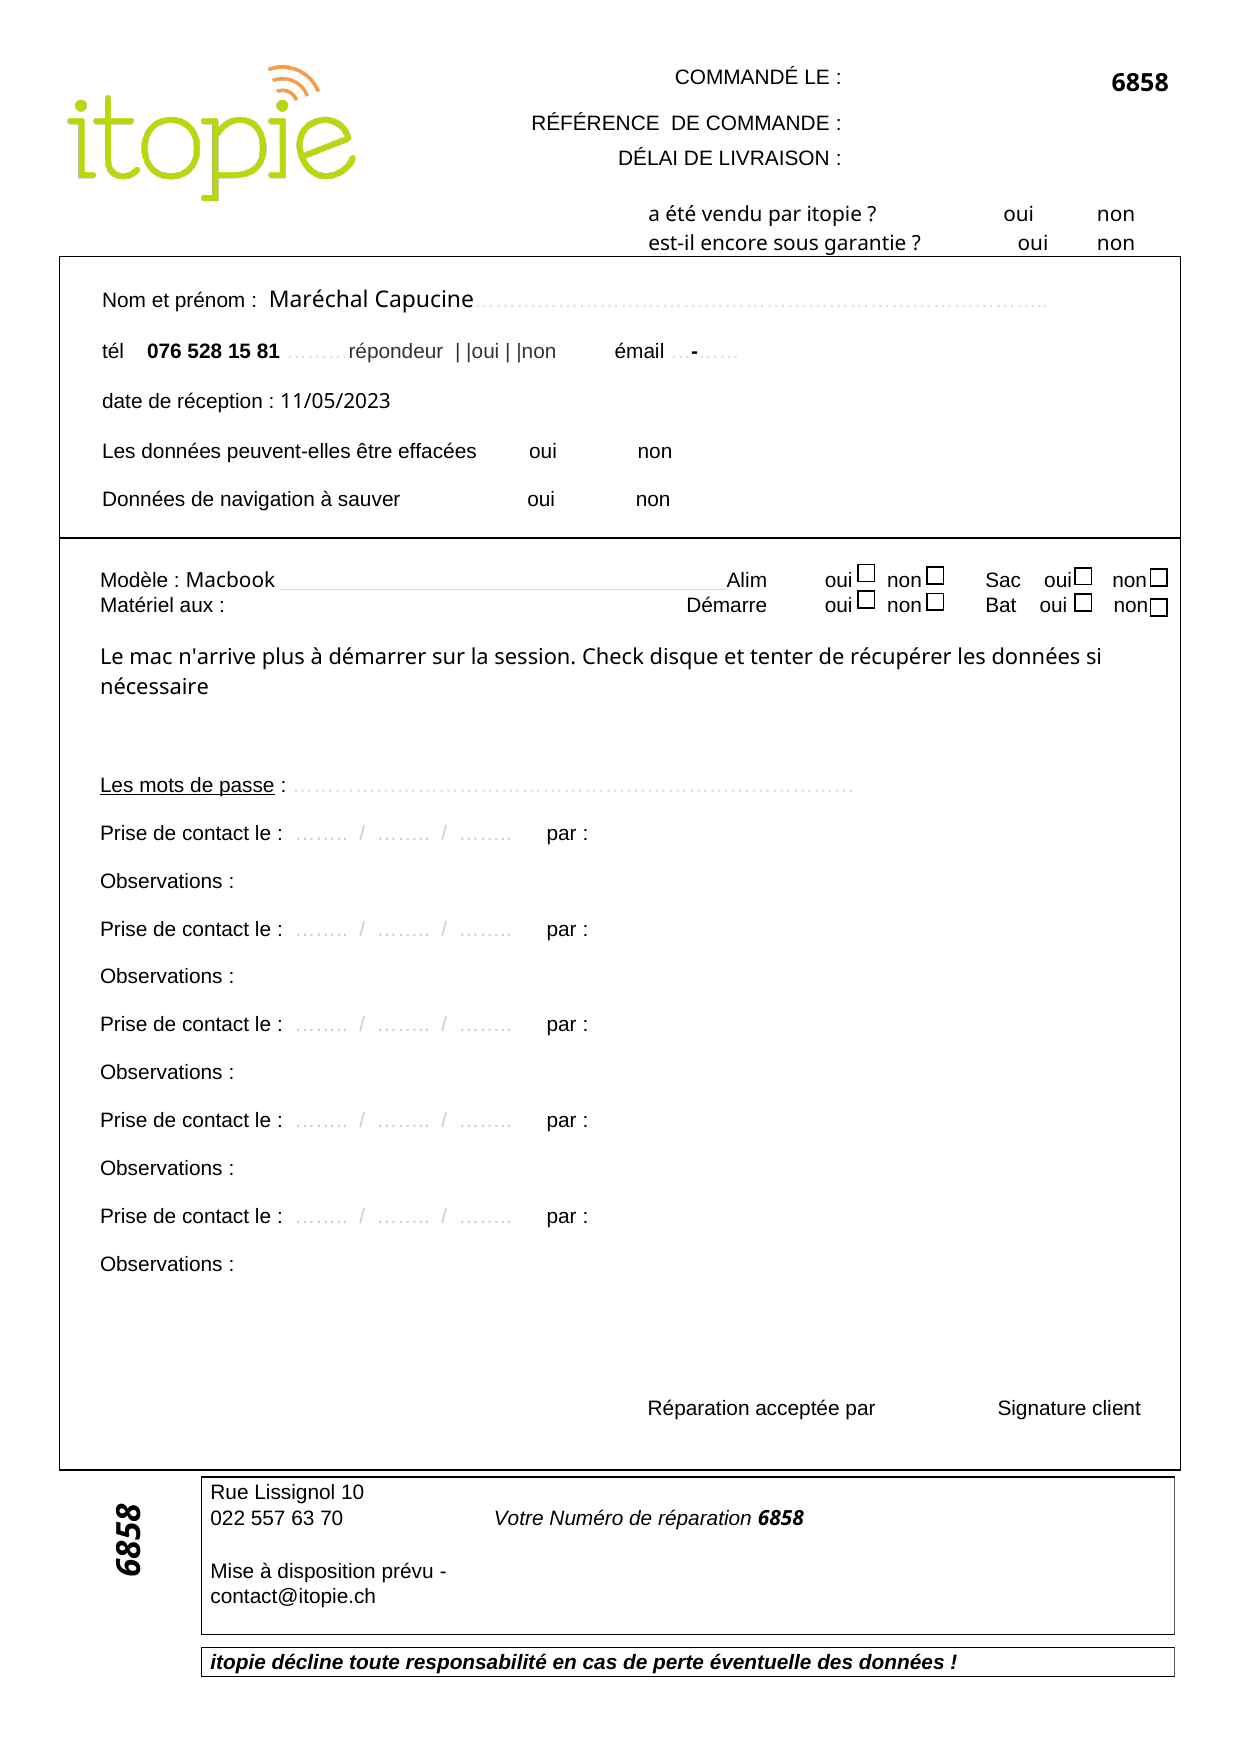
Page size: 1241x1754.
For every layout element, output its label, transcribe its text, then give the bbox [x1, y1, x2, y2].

text Prise de contact le : …….. / …….. / …….. par : [60, 1201, 1180, 1228]
text Les mots de passe : ……………………………………………………………………… [60, 769, 1180, 797]
text Observations : [60, 865, 1180, 892]
text Matériel aux : Démarre oui non Bat oui non [60, 590, 1180, 617]
text Observations : [60, 1057, 1180, 1084]
table_cell DÉLAI DE LIVRAISON : [490, 140, 847, 175]
text a été vendu par itopie ? oui non [59, 199, 1181, 228]
text Modèle : Macbook Alim oui non Sac oui non [948, 562, 1180, 590]
table_header Rue Lissignol 10 022 557 63 70 Votre Numéro de réparation 6858 Mise à disposition prévu - contact@itopie.ch [195, 1471, 1180, 1641]
table_header 6858 [59, 1471, 195, 1683]
table_cell [847, 105, 1180, 140]
table_cell [847, 140, 1180, 175]
text est-il encore sous garantie ? oui non [59, 228, 1181, 256]
text Données de navigation à sauver oui non [60, 484, 1180, 511]
picture [67, 65, 356, 201]
text tél 076 528 15 81 ………répondeur | |oui | |non émail …-…… [60, 335, 1180, 362]
text Le mac n'arrive plus à démarrer sur la session. Check disque et tenter de récupérer les données si nécessaire [60, 638, 1180, 701]
text Prise de contact le : …….. / …….. / …….. par : [60, 913, 1180, 940]
text date de réception : 11/05/2023 [60, 383, 1180, 415]
text Modèle : Macbook Alim oui non Sac oui non [60, 562, 856, 590]
text Réparation acceptée par Signature client [60, 1392, 1180, 1419]
text Observations : [60, 1153, 1180, 1180]
text Les données peuvent-elles être effacées oui non [60, 436, 1180, 463]
text Observations : [60, 1249, 1180, 1276]
text Nom et prénom : Maréchal Capucine……………………………………………………………………….. [60, 280, 1180, 314]
text Observations : [60, 961, 1180, 988]
text Prise de contact le : …….. / …….. / …….. par : [60, 1009, 1180, 1036]
table_header 6858 [847, 59, 1180, 104]
text Modèle : Macbook Alim oui non Sac oui non [879, 562, 925, 590]
table_cell RÉFÉRENCE DE COMMANDE : [490, 105, 847, 140]
table_header COMMANDÉ LE : [490, 59, 847, 104]
table_cell itopie décline toute responsabilité en cas de perte éventuelle des données ! [195, 1641, 1180, 1683]
text Prise de contact le : …….. / …….. / …….. par : [60, 1105, 1180, 1132]
text Prise de contact le : …….. / …….. / …….. par : [60, 817, 1180, 844]
